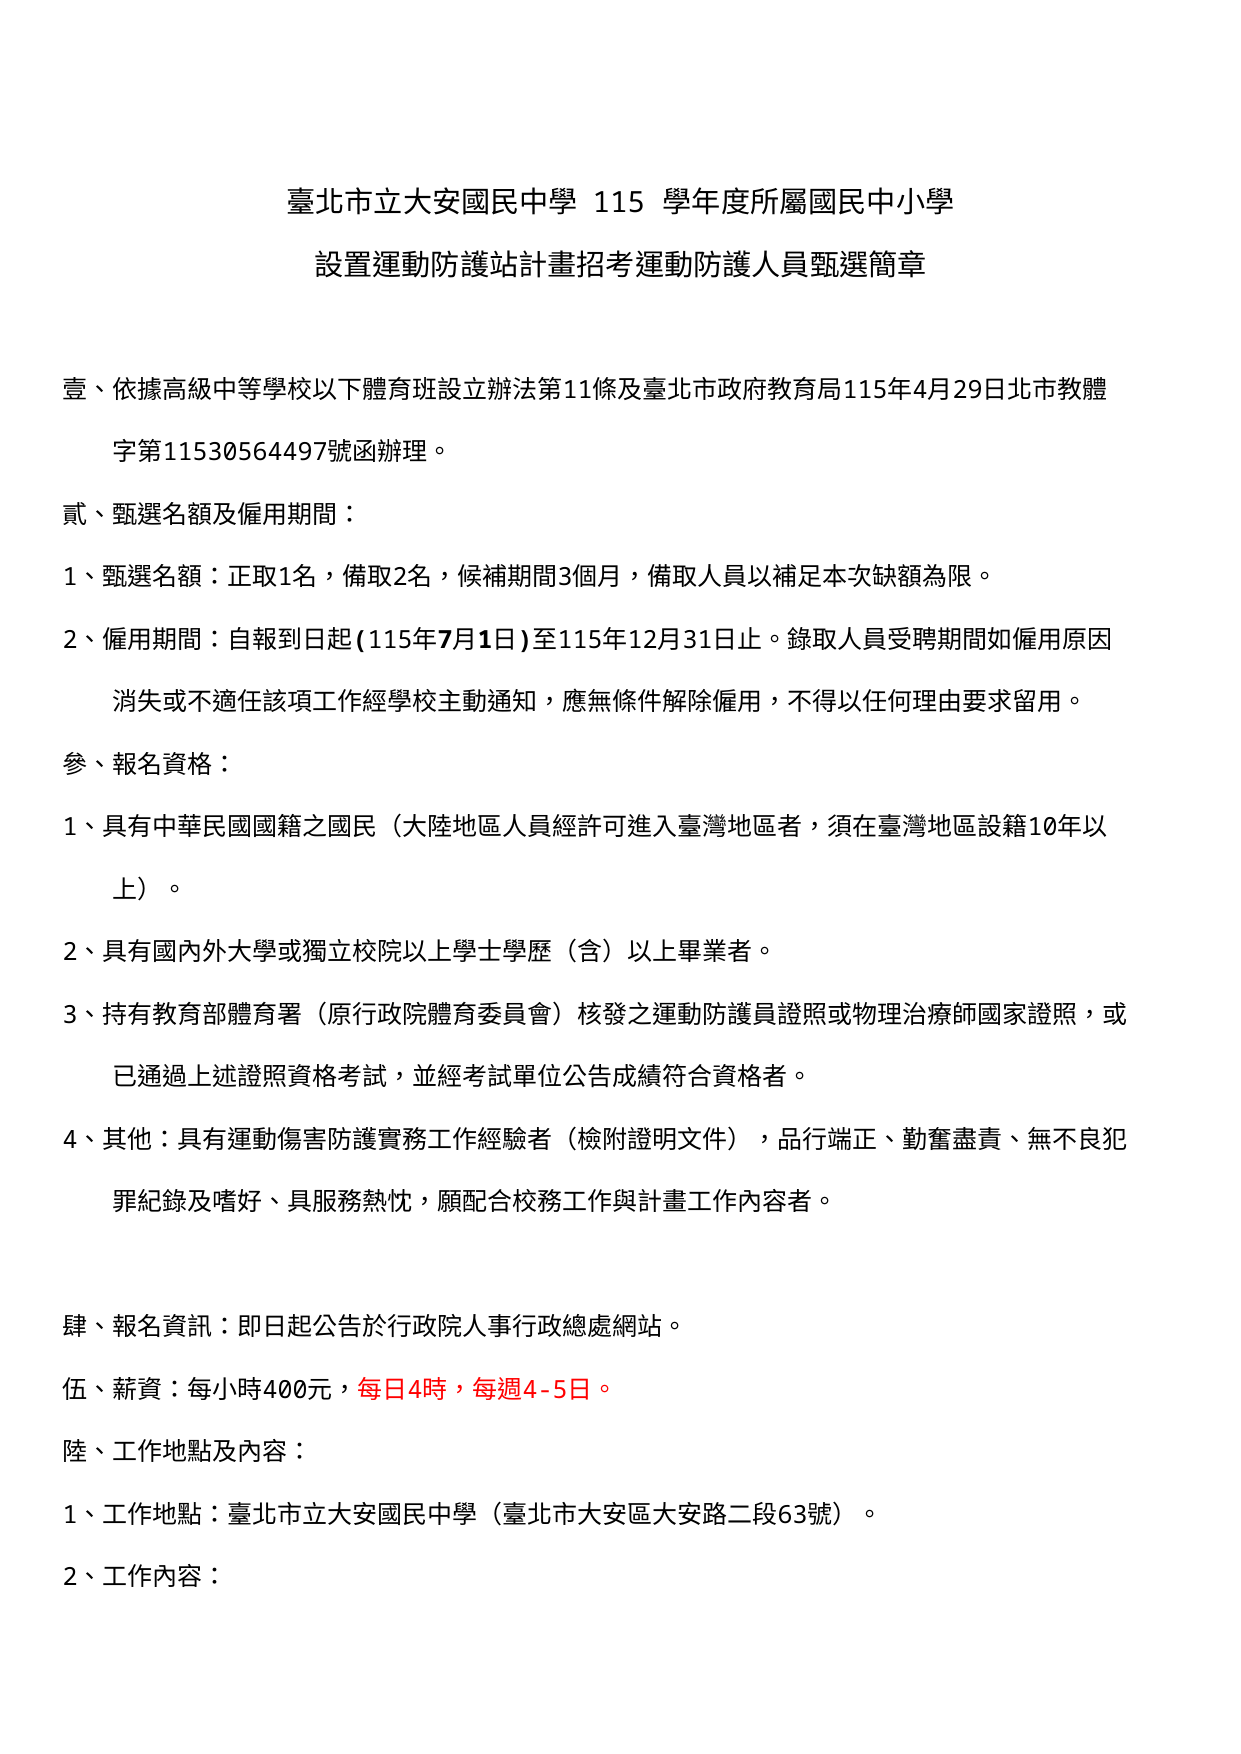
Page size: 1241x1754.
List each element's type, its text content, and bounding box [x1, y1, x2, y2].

list 依據高級中等學校以下體育班設立辦法第11條及臺北市政府教育局115年4月29日北市教體字第11530564497號函辦理。 [62, 346, 1128, 471]
list 甄選名額及僱用期間： [62, 471, 1128, 533]
list 具有國內外大學或獨立校院以上學士學歷（含）以上畢業者。 [62, 908, 1128, 971]
list 其他：具有運動傷害防護實務工作經驗者（檢附證明文件），品行端正、勤奮盡責、無不良犯罪紀錄及嗜好、具服務熱忱，願配合校務工作與計畫工作內容者。 [62, 1096, 1128, 1221]
list 具有中華民國國籍之國民（大陸地區人員經許可進入臺灣地區者，須在臺灣地區設籍10年以上）。 [62, 783, 1128, 908]
list 僱用期間：自報到日起(115年7月1日)至115年12月31日止。錄取人員受聘期間如僱用原因消失或不適任該項工作經學校主動通知，應無條件解除僱用，不得以任何理由要求留用。 [62, 596, 1128, 721]
text 設置運動防護站計畫招考運動防護人員甄選簡章 [112, 221, 1128, 283]
list 薪資：每小時400元，每日4時，每週4-5日。 [62, 1346, 1128, 1408]
list 工作內容： [62, 1533, 1128, 1596]
list 工作地點：臺北市立大安國民中學（臺北市大安區大安路二段63號）。 [62, 1471, 1128, 1533]
list 持有教育部體育署（原行政院體育委員會）核發之運動防護員證照或物理治療師國家證照，或已通過上述證照資格考試，並經考試單位公告成績符合資格者。 [62, 971, 1128, 1096]
list 報名資訊：即日起公告於行政院人事行政總處網站。 [62, 1283, 1128, 1346]
list 甄選名額：正取1名，備取2名，候補期間3個月，備取人員以補足本次缺額為限。 [62, 533, 1128, 596]
list 工作地點及內容： [62, 1408, 1128, 1471]
text 臺北市立大安國民中學 115 學年度所屬國民中小學 [112, 158, 1128, 221]
list 報名資格： [62, 721, 1128, 783]
